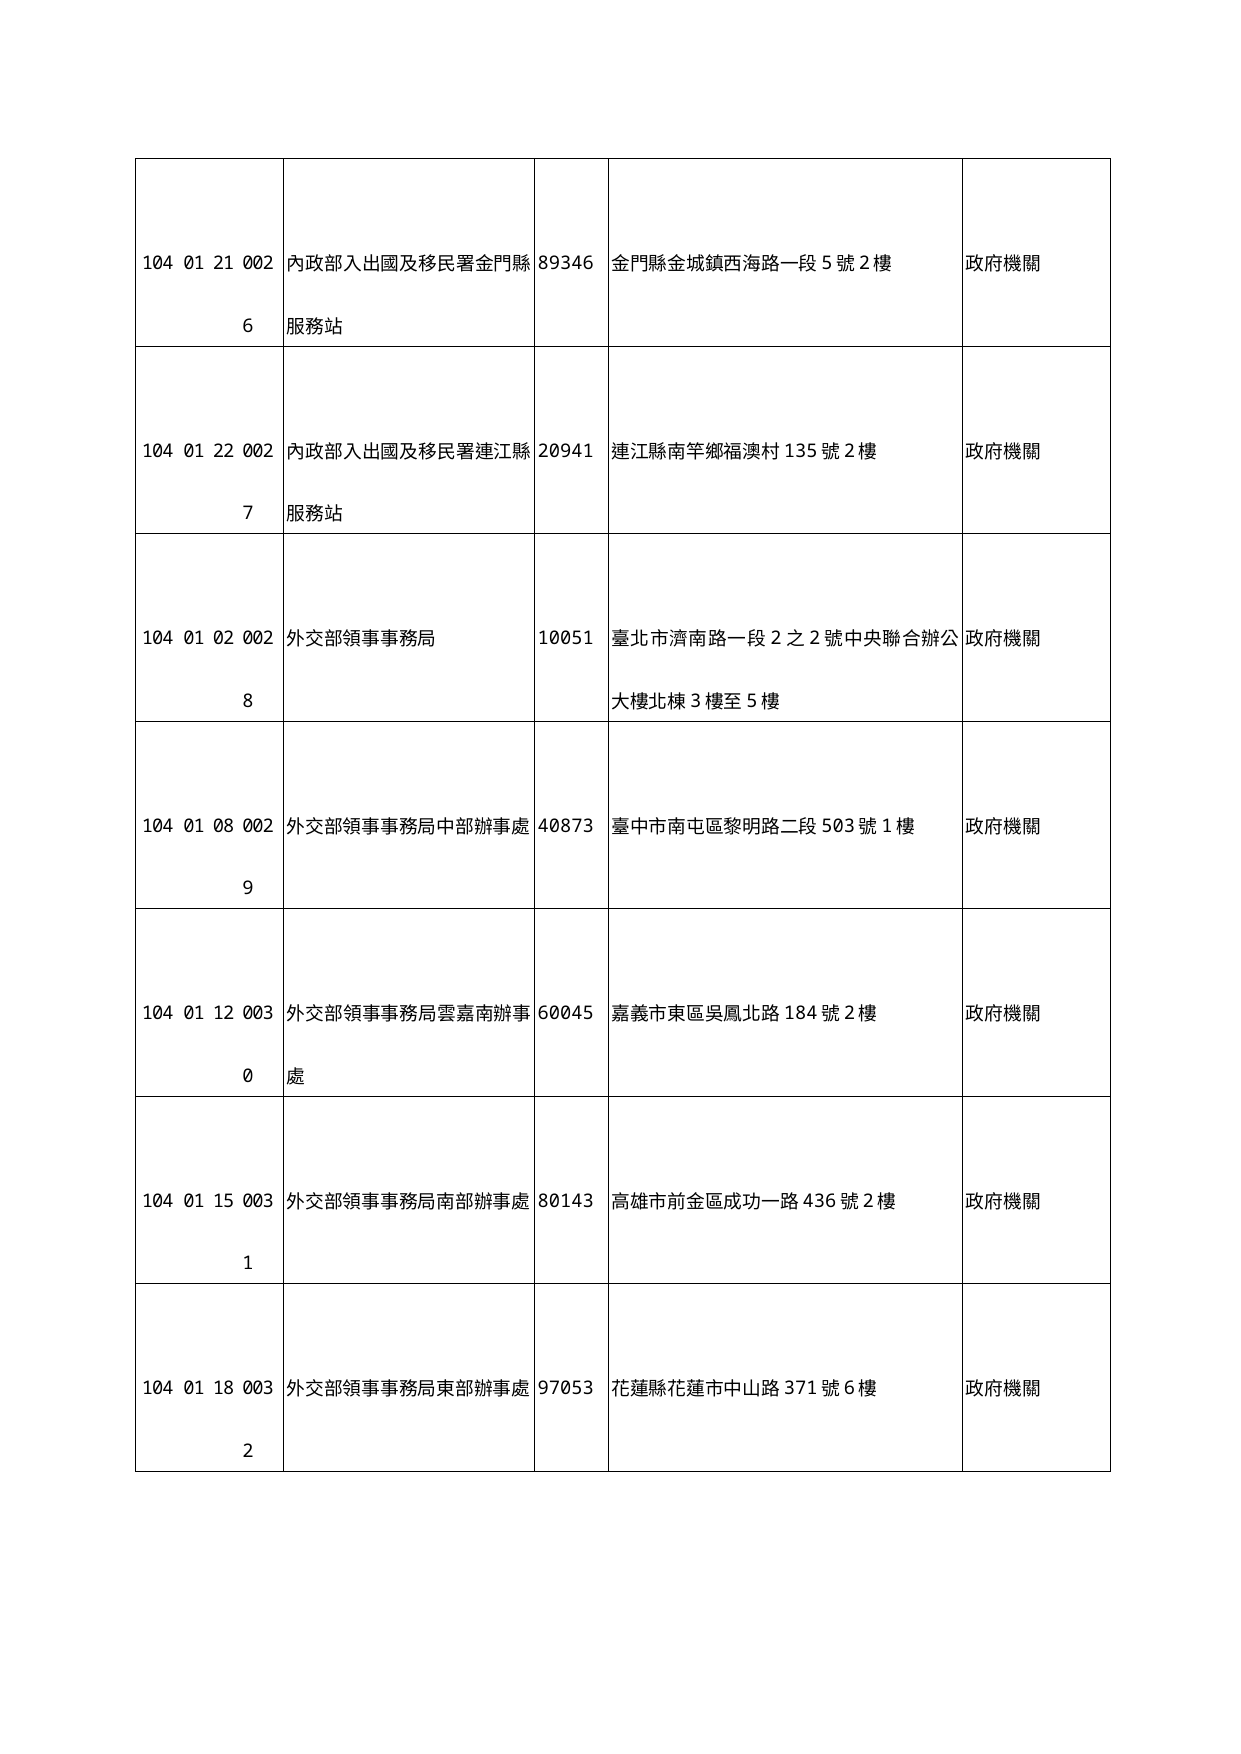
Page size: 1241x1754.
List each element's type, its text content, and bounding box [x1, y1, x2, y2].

table_cell 02 [210, 534, 239, 721]
table_cell 政府機關 [963, 347, 1110, 533]
table_cell 0026 [239, 159, 283, 346]
table_cell 政府機關 [963, 1097, 1110, 1283]
table_cell 政府機關 [963, 159, 1110, 346]
table_cell 外交部領事事務局東部辦事處 [284, 1284, 534, 1471]
table_cell 臺北市濟南路一段2之2號中央聯合辦公大樓北棟3樓至5樓 [609, 534, 962, 721]
table_cell 金門縣金城鎮西海路一段5號2樓 [609, 159, 962, 346]
table_cell 01 [180, 347, 210, 533]
table_cell 01 [180, 909, 210, 1096]
table_cell 21 [210, 159, 239, 346]
table_cell 104 [136, 534, 180, 721]
table_cell 外交部領事事務局中部辦事處 [284, 722, 534, 908]
table_cell 40873 [535, 722, 608, 908]
table_cell 0027 [239, 347, 283, 533]
table_cell 104 [136, 909, 180, 1096]
table_cell 政府機關 [963, 534, 1110, 721]
table_cell 15 [210, 1097, 239, 1283]
table_cell 01 [180, 722, 210, 908]
table_cell 外交部領事事務局雲嘉南辦事處 [284, 909, 534, 1096]
table_cell 08 [210, 722, 239, 908]
table_cell 0029 [239, 722, 283, 908]
table_cell 12 [210, 909, 239, 1096]
table_cell 89346 [535, 159, 608, 346]
table_cell 0030 [239, 909, 283, 1096]
table_cell 01 [180, 159, 210, 346]
table_cell 高雄市前金區成功一路436號2樓 [609, 1097, 962, 1283]
table_cell 18 [210, 1284, 239, 1471]
table_cell 外交部領事事務局南部辦事處 [284, 1097, 534, 1283]
table_cell 01 [180, 1284, 210, 1471]
table_cell 政府機關 [963, 909, 1110, 1096]
table_cell 政府機關 [963, 1284, 1110, 1471]
table_cell 內政部入出國及移民署連江縣服務站 [284, 347, 534, 533]
table_cell 97053 [535, 1284, 608, 1471]
table_cell 80143 [535, 1097, 608, 1283]
table_cell 10051 [535, 534, 608, 721]
table_cell 20941 [535, 347, 608, 533]
table_cell 0028 [239, 534, 283, 721]
table_cell 22 [210, 347, 239, 533]
table_cell 連江縣南竿鄉福澳村135號2樓 [609, 347, 962, 533]
table_cell 0031 [239, 1097, 283, 1283]
table_cell 60045 [535, 909, 608, 1096]
table_cell 外交部領事事務局 [284, 534, 534, 721]
table_cell 嘉義市東區吳鳳北路184號2樓 [609, 909, 962, 1096]
table_cell 內政部入出國及移民署金門縣服務站 [284, 159, 534, 346]
table_cell 104 [136, 347, 180, 533]
table_cell 104 [136, 1284, 180, 1471]
table_cell 104 [136, 159, 180, 346]
table_cell 01 [180, 1097, 210, 1283]
table_cell 政府機關 [963, 722, 1110, 908]
table_cell 01 [180, 534, 210, 721]
table_cell 104 [136, 722, 180, 908]
table_cell 0032 [239, 1284, 283, 1471]
table_cell 花蓮縣花蓮市中山路371號6樓 [609, 1284, 962, 1471]
table_cell 臺中市南屯區黎明路二段503號1樓 [609, 722, 962, 908]
table_cell 104 [136, 1097, 180, 1283]
